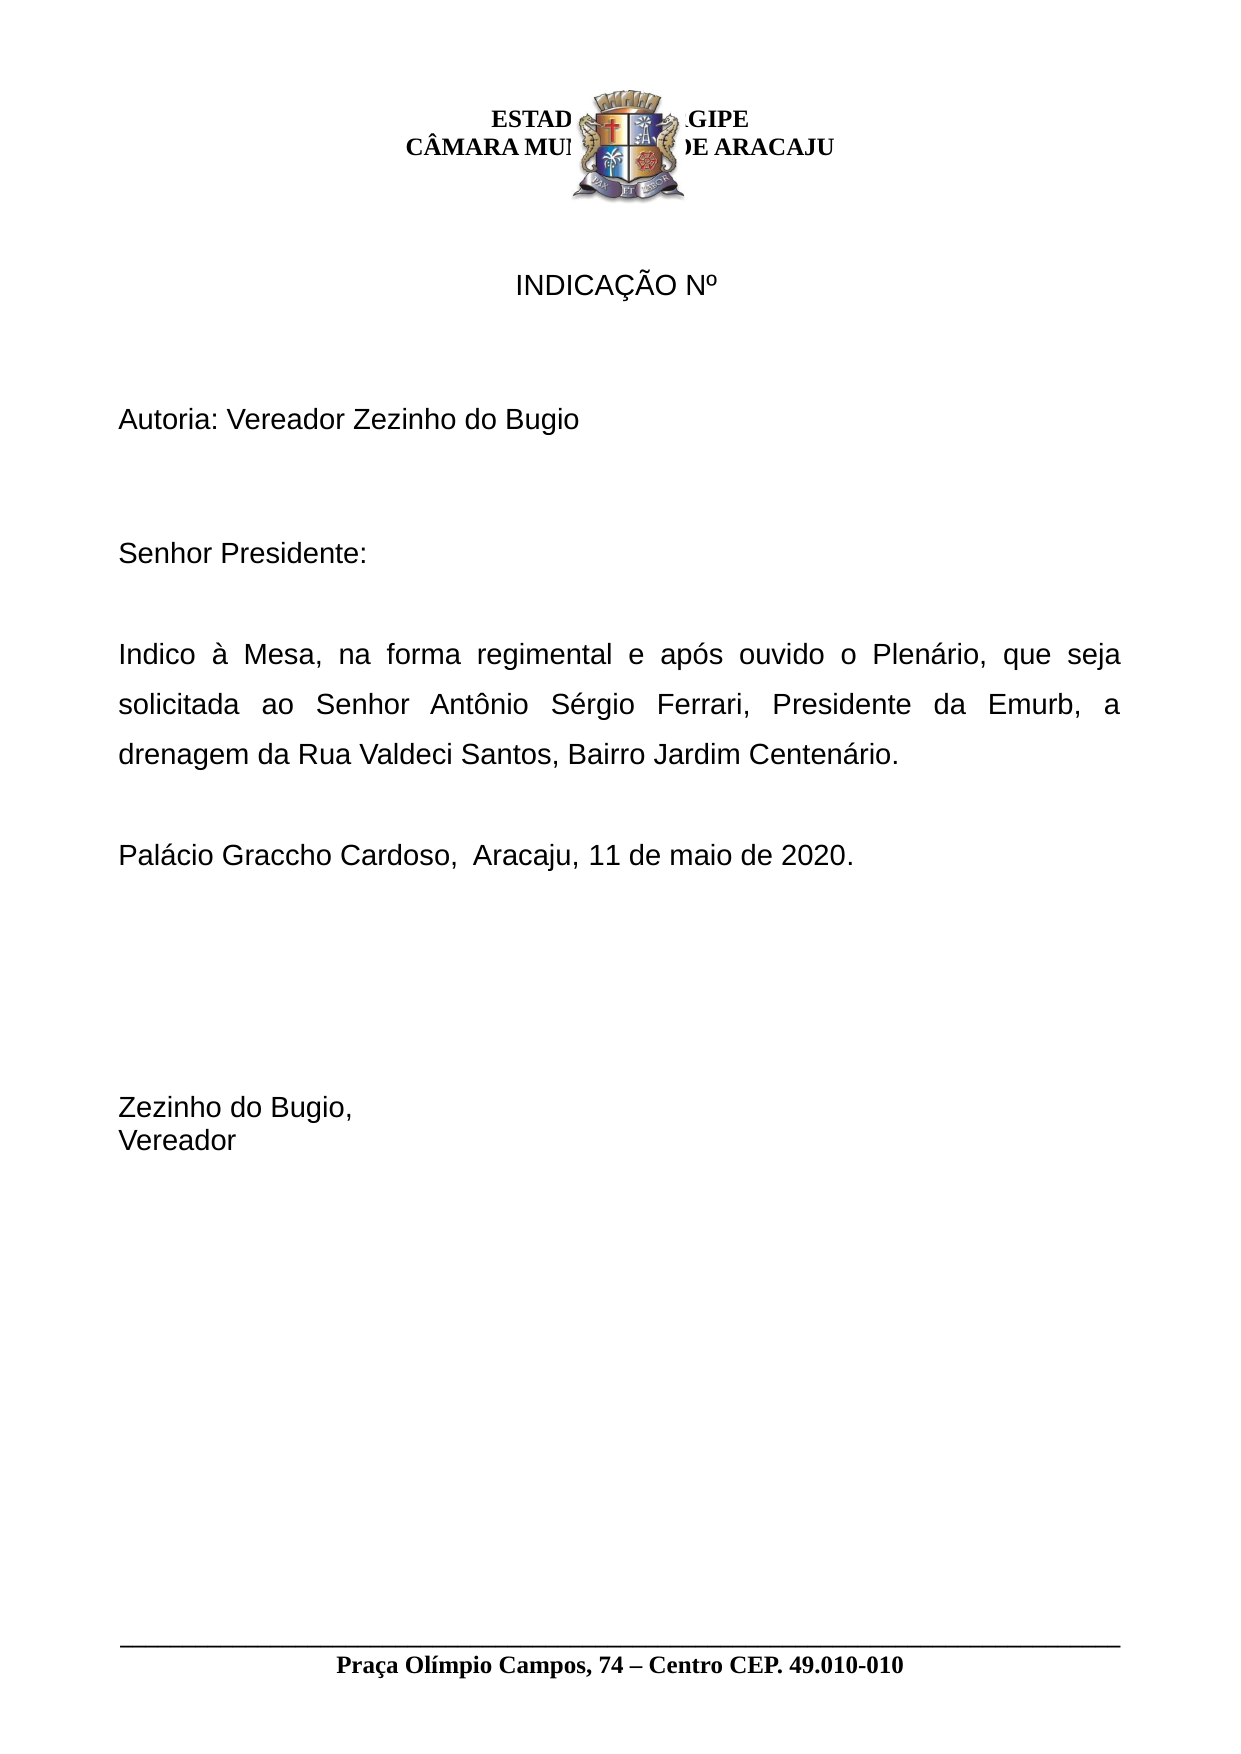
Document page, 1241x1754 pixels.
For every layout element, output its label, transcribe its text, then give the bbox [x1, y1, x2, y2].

text Autoria: Vereador Zezinho do Bugio [118, 402, 1122, 436]
text Senhor Presidente: [118, 536, 1122, 570]
text Zezinho do Bugio, [118, 1089, 1122, 1123]
text Vereador [118, 1123, 1122, 1157]
text Indico à Mesa, na forma regimental e após ouvido o Plenário, que seja solicitada ao Senhor Antônio Sérgio Ferrari, Presidente da Emurb, a drenagem da Rua Valdeci Santos, Bairro Jardim Centenário. [118, 637, 1122, 771]
text Palácio Graccho Cardoso, Aracaju, 11 de maio de 2020. [118, 838, 1122, 872]
text INDICAÇÃO Nº [118, 268, 1122, 301]
